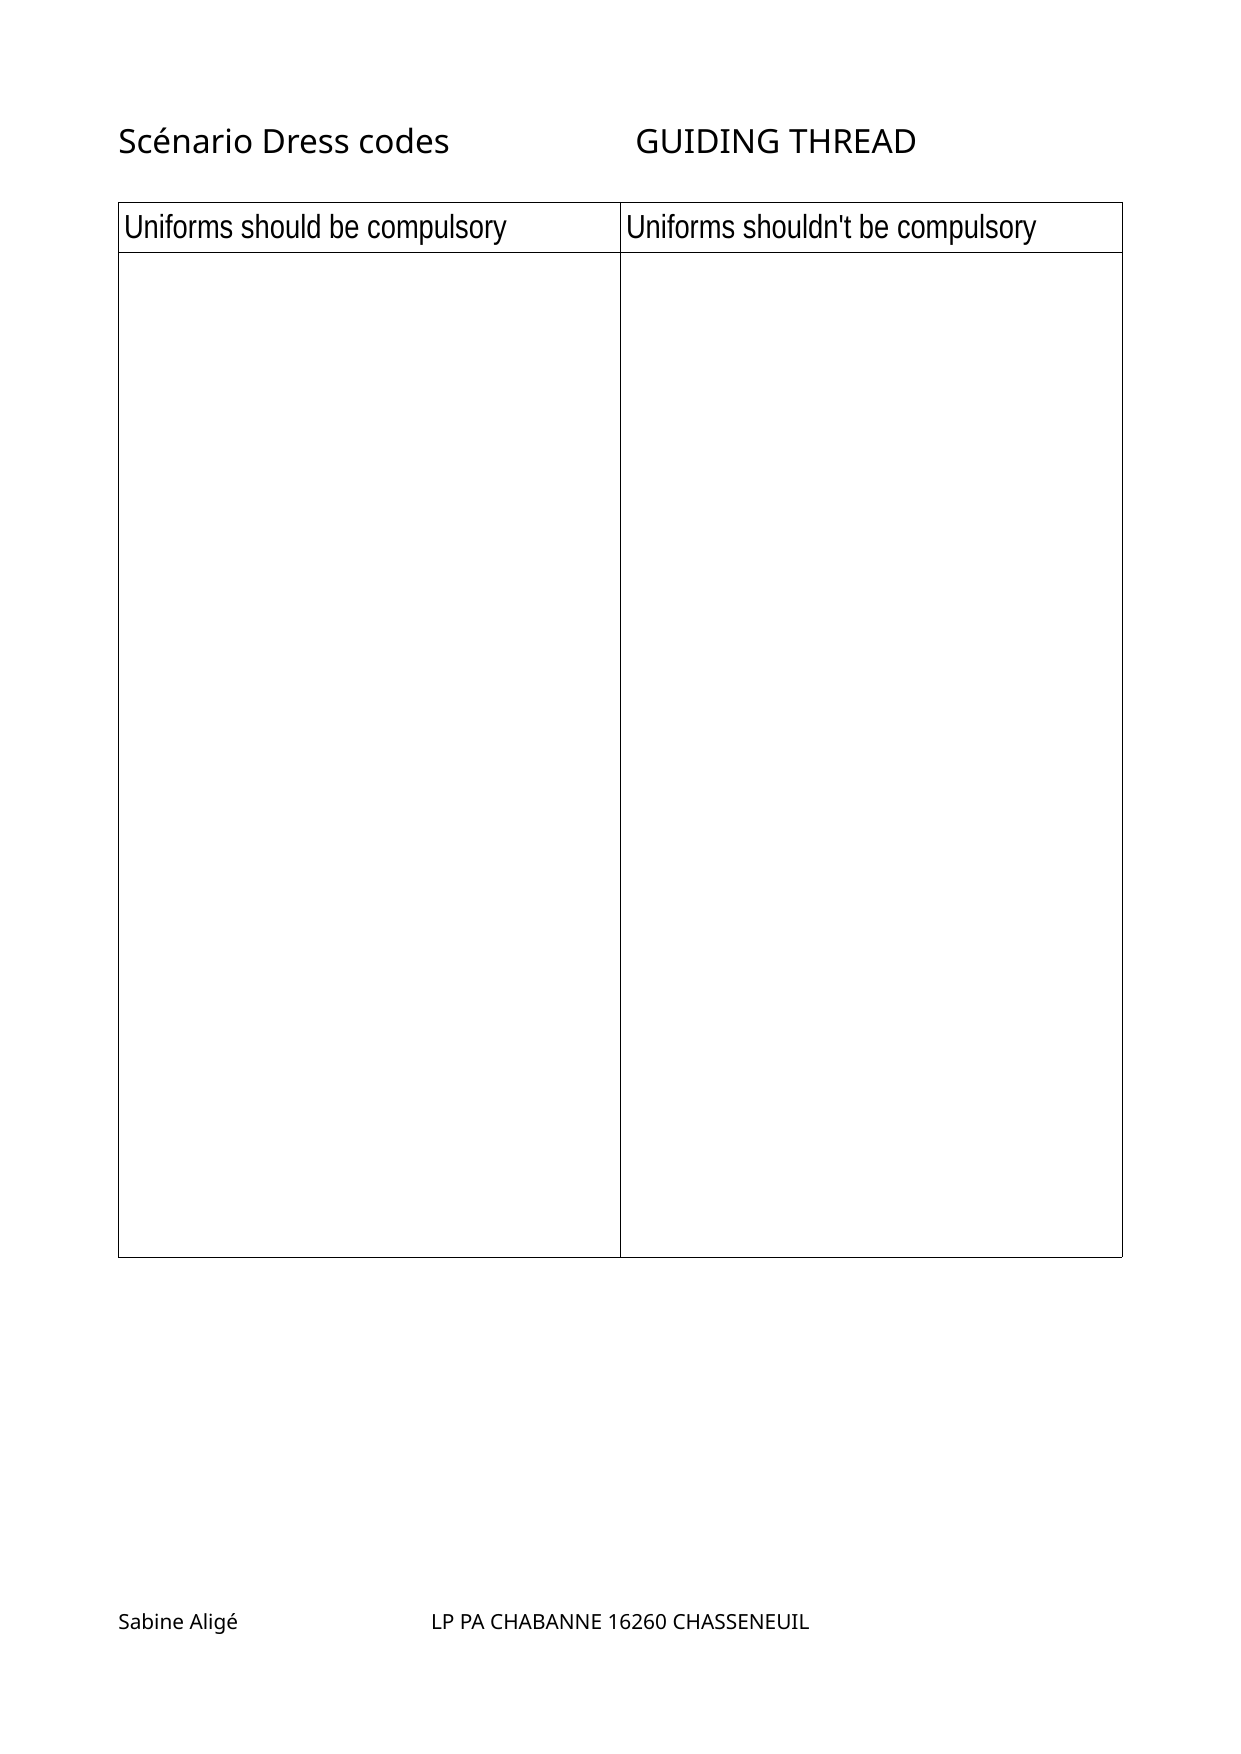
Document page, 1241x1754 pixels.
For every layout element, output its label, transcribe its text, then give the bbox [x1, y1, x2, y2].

table_cell [119, 253, 620, 1257]
text Scénario Dress codes GUIDING THREAD [118, 118, 1122, 163]
table_header Uniforms should be compulsory [119, 203, 620, 252]
table_header Uniforms shouldn't be compulsory [621, 203, 1122, 252]
table_cell [621, 253, 1122, 1257]
